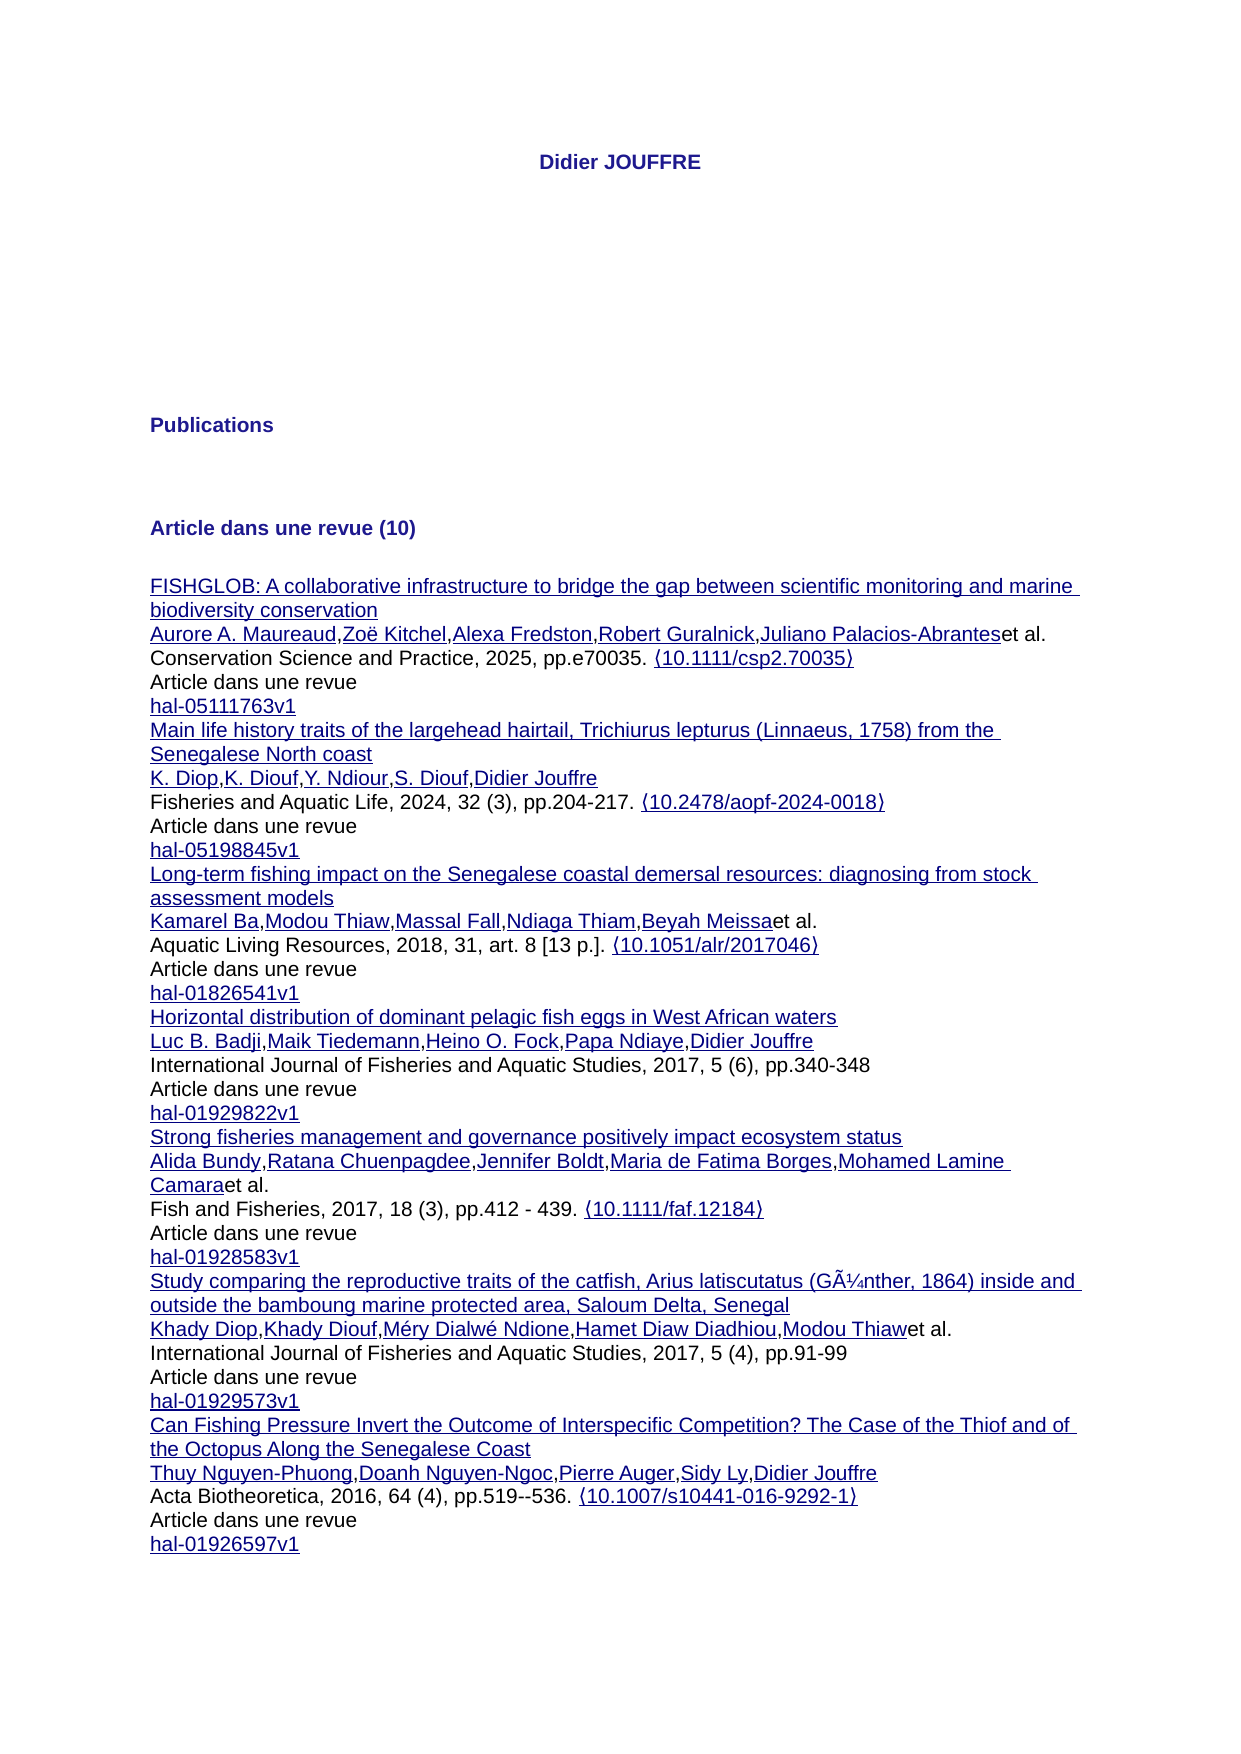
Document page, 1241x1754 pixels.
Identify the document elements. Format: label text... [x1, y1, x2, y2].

subtitle Didier JOUFFRE [150, 150, 1090, 174]
table_cell Long-term fishing impact on the Senegalese coastal demersal resources: diagnosing from stock assessment models Kamarel Ba,Modou Thiaw,Massal Fall,Ndiaga Thiam,Beyah Meissaet al. Aquatic Living Resources, 2018, 31, art. 8 [13 p.]. ⟨10.1051/alr/2017046⟩ Article dans une revue hal-01826541v1 [150, 861, 1090, 1005]
table_cell Horizontal distribution of dominant pelagic fish eggs in West African waters Luc B. Badji,Maik Tiedemann,Heino O. Fock,Papa Ndiaye,Didier Jouffre International Journal of Fisheries and Aquatic Studies, 2017, 5 (6), pp.340-348 Article dans une revue hal-01929822v1 [150, 1005, 1090, 1125]
table_cell Strong fisheries management and governance positively impact ecosystem status Alida Bundy,Ratana Chuenpagdee,Jennifer Boldt,Maria de Fatima Borges,Mohamed Lamine Camaraet al. Fish and Fisheries, 2017, 18 (3), pp.412 - 439. ⟨10.1111/faf.12184⟩ Article dans une revue hal-01928583v1 [150, 1125, 1090, 1269]
table_cell Can Fishing Pressure Invert the Outcome of Interspecific Competition? The Case of the Thiof and of the Octopus Along the Senegalese Coast Thuy Nguyen-Phuong,Doanh Nguyen-Ngoc,Pierre Auger,Sidy Ly,Didier Jouffre Acta Biotheoretica, 2016, 64 (4), pp.519--536. ⟨10.1007/s10441-016-9292-1⟩ Article dans une revue hal-01926597v1 [150, 1413, 1090, 1556]
table_header FISHGLOB: A collaborative infrastructure to bridge the gap between scientific monitoring and marine biodiversity conservation Aurore A. Maureaud,Zoë Kitchel,Alexa Fredston,Robert Guralnick,Juliano Palacios-Abranteset al. Conservation Science and Practice, 2025, pp.e70035. ⟨10.1111/csp2.70035⟩ Article dans une revue hal-05111763v1 [150, 574, 1090, 718]
subtitle Article dans une revue (10) [150, 516, 1090, 539]
table_cell Main life history traits of the largehead hairtail, Trichiurus lepturus (Linnaeus, 1758) from the Senegalese North coast K. Diop,K. Diouf,Y. Ndiour,S. Diouf,Didier Jouffre Fisheries and Aquatic Life, 2024, 32 (3), pp.204-217. ⟨10.2478/aopf-2024-0018⟩ Article dans une revue hal-05198845v1 [150, 718, 1090, 861]
table_cell Study comparing the reproductive traits of the catfish, Arius latiscutatus (GÃ¼nther, 1864) inside and outside the bamboung marine protected area, Saloum Delta, Senegal Khady Diop,Khady Diouf,Méry Dialwé Ndione,Hamet Diaw Diadhiou,Modou Thiawet al. International Journal of Fisheries and Aquatic Studies, 2017, 5 (4), pp.91-99 Article dans une revue hal-01929573v1 [150, 1269, 1090, 1412]
subtitle Publications [150, 412, 1090, 436]
